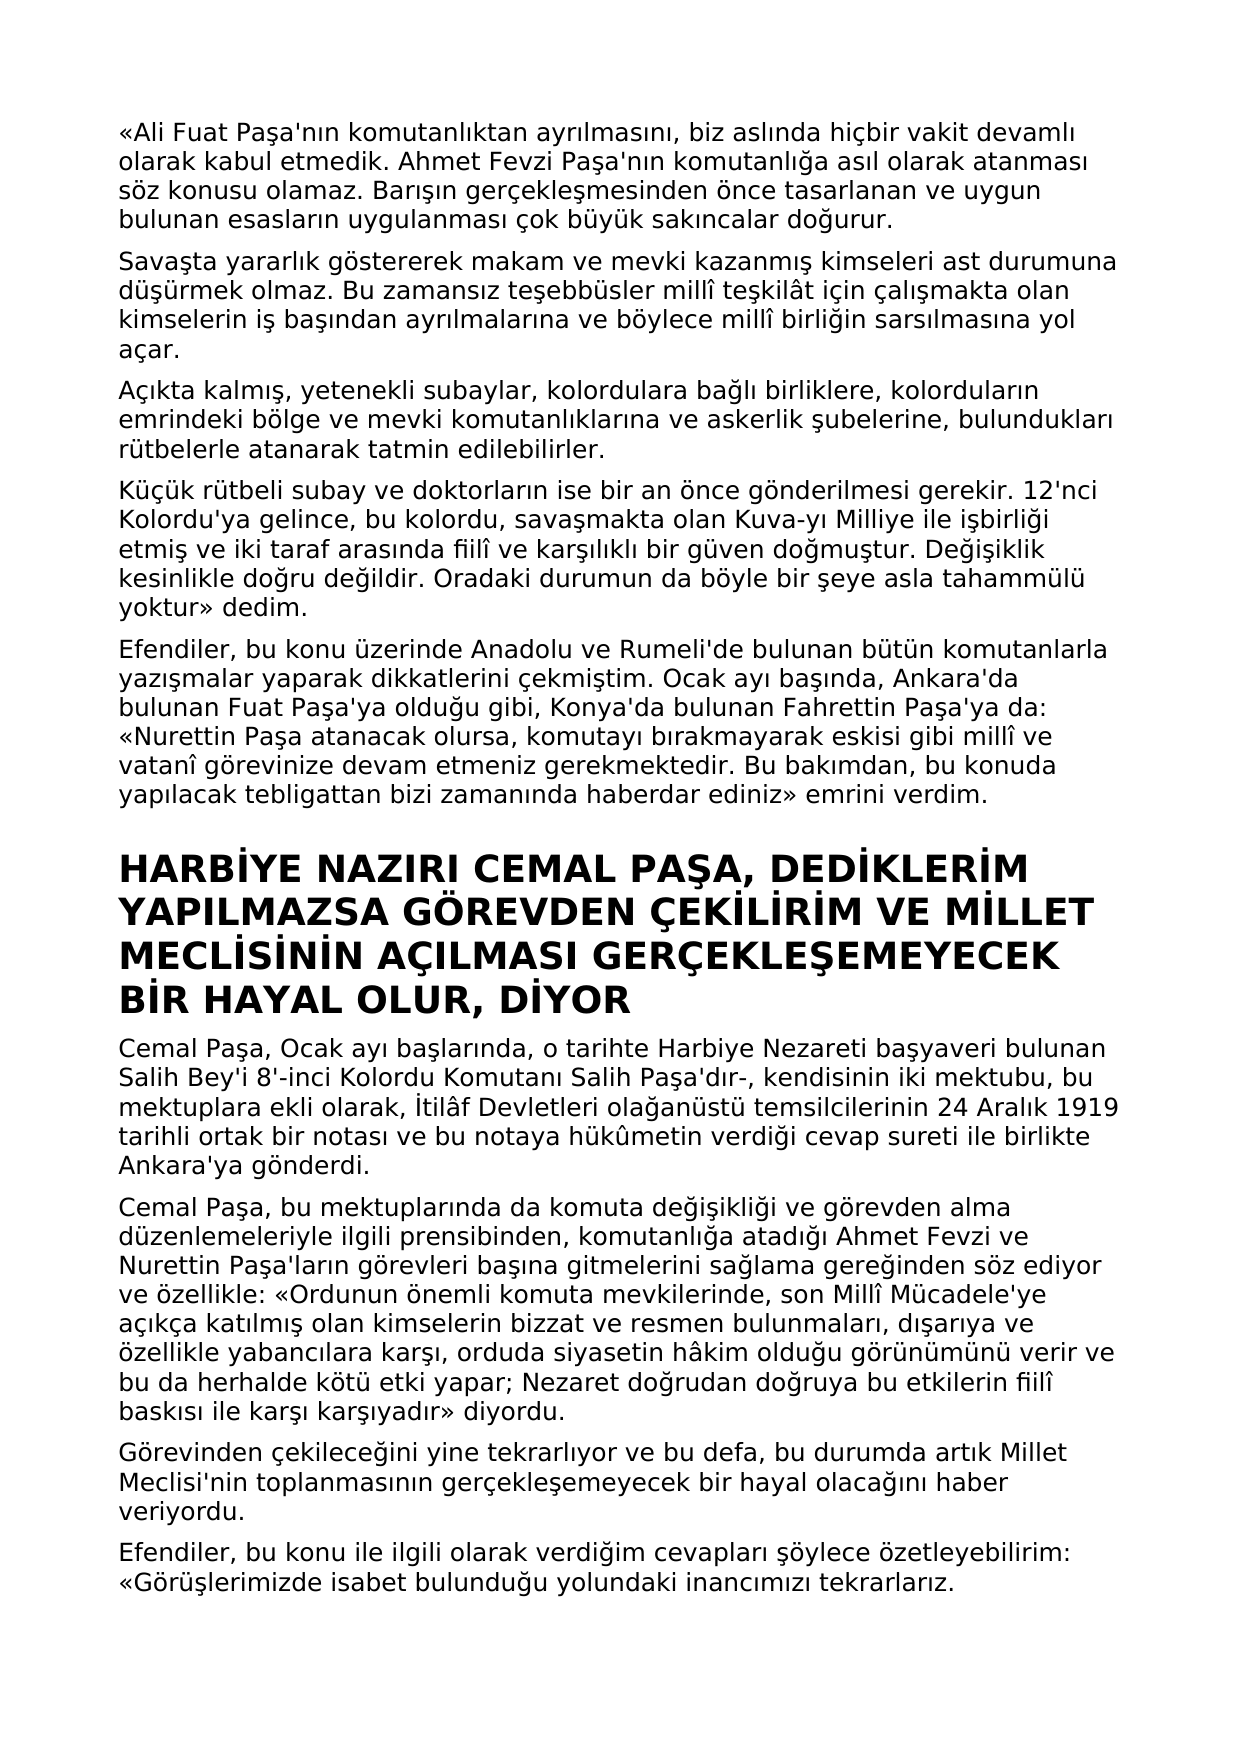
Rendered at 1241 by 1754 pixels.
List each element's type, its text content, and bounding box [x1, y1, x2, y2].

text Cemal Paşa, bu mektuplarında da komuta değişikliği ve görevden alma düzenlemeleriyle ilgili prensibinden, komutanlığa atadığı Ahmet Fevzi ve Nurettin Paşa'ların görevleri başına gitmelerini sağlama gereğinden söz ediyor ve özellikle: «Ordunun önemli komuta mevkilerinde, son Millî Mücadele'ye açıkça katılmış olan kimselerin bizzat ve resmen bulunmaları, dışarıya ve özellikle yabancılara karşı, orduda siyasetin hâkim olduğu görünümünü verir ve bu da herhalde kötü etki yapar; Nezaret doğrudan doğruya bu etkilerin fiilî baskısı ile karşı karşıyadır» diyordu. [118, 1193, 1122, 1426]
text Görevinden çekileceğini yine tekrarlıyor ve bu defa, bu durumda artık Millet Meclisi'nin toplanmasının gerçekleşemeyecek bir hayal olacağını haber veriyordu. [118, 1438, 1122, 1526]
text Açıkta kalmış, yetenekli subaylar, kolordulara bağlı birliklere, kolorduların emrindeki bölge ve mevki komutanlıklarına ve askerlik şubelerine, bulundukları rütbelerle atanarak tatmin edilebilirler. [118, 376, 1122, 464]
text Savaşta yararlık göstererek makam ve mevki kazanmış kimseleri ast durumuna düşürmek olmaz. Bu zamansız teşebbüsler millî teşkilât için çalışmakta olan kimselerin iş başından ayrılmalarına ve böylece millî birliğin sarsılmasına yol açar. [118, 247, 1122, 364]
text Efendiler, bu konu üzerinde Anadolu ve Rumeli'de bulunan bütün komutanlarla yazışmalar yaparak dikkatlerini çekmiştim. Ocak ayı başında, Ankara'da bulunan Fuat Paşa'ya olduğu gibi, Konya'da bulunan Fahrettin Paşa'ya da: «Nurettin Paşa atanacak olursa, komutayı bırakmayarak eskisi gibi millî ve vatanî görevinize devam etmeniz gerekmektedir. Bu bakımdan, bu konuda yapılacak tebligattan bizi zamanında haberdar ediniz» emrini verdim. [118, 635, 1122, 810]
subtitle HARBİYE NAZIRI CEMAL PAŞA, DEDİKLERİM YAPILMAZSA GÖREVDEN ÇEKİLİRİM VE MİLLET MECLİSİNİN AÇILMASI GERÇEKLEŞEMEYECEK BİR HAYAL OLUR, DİYOR [118, 847, 1122, 1022]
text «Ali Fuat Paşa'nın komutanlıktan ayrılmasını, biz aslında hiçbir vakit devamlı olarak kabul etmedik. Ahmet Fevzi Paşa'nın komutanlığa asıl olarak atanması söz konusu olamaz. Barışın gerçekleşmesinden önce tasarlanan ve uygun bulunan esasların uygulanması çok büyük sakıncalar doğurur. [118, 118, 1122, 235]
text Efendiler, bu konu ile ilgili olarak verdiğim cevapları şöylece özetleyebilirim: «Görüşlerimizde isabet bulunduğu yolundaki inancımızı tekrarlarız. [118, 1538, 1122, 1597]
text Cemal Paşa, Ocak ayı başlarında, o tarihte Harbiye Nezareti başyaveri bulunan Salih Bey'i 8'-inci Kolordu Komutanı Salih Paşa'dır-, kendisinin iki mektubu, bu mektuplara ekli olarak, İtilâf Devletleri olağanüstü temsilcilerinin 24 Aralık 1919 tarihli ortak bir notası ve bu notaya hükûmetin verdiği cevap sureti ile birlikte Ankara'ya gönderdi. [118, 1034, 1122, 1180]
text Küçük rütbeli subay ve doktorların ise bir an önce gönderilmesi gerekir. 12'nci Kolordu'ya gelince, bu kolordu, savaşmakta olan Kuva-yı Milliye ile işbirliği etmiş ve iki taraf arasında fiilî ve karşılıklı bir güven doğmuştur. Değişiklik kesinlikle doğru değildir. Oradaki durumun da böyle bir şeye asla tahammülü yoktur» dedim. [118, 476, 1122, 622]
